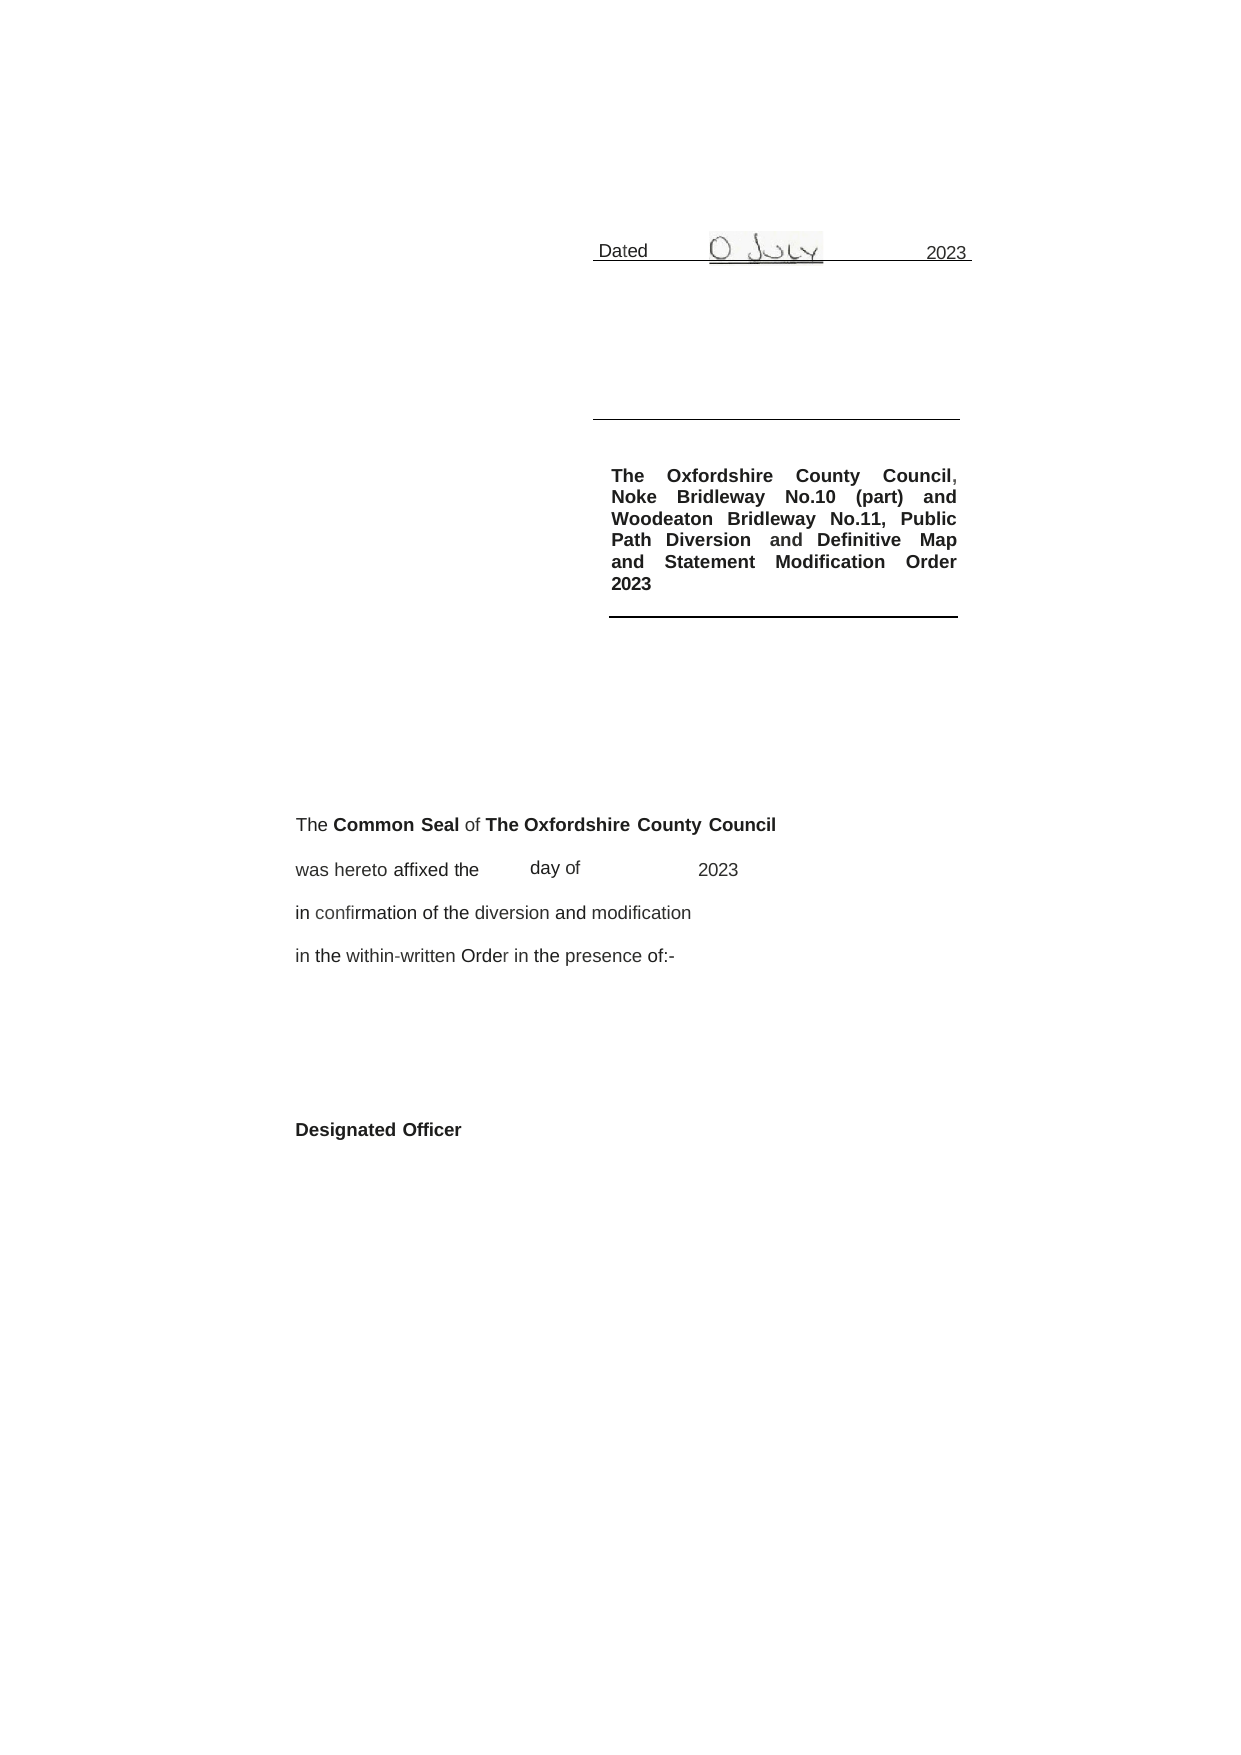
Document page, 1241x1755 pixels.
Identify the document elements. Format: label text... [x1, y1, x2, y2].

text was hereto affixed the day of 2023 [295, 857, 1093, 880]
text The Oxfordshire County Council, Noke Bridleway No.10 (part) and Woodeaton Bridleway No.11, Public Path Diversion and Definitive Map and Statement Modification Order 2023 [611, 464, 957, 594]
text Dated [593, 240, 709, 260]
text 2023 [824, 240, 1093, 263]
text in confirmation of the diversion and modification in the within-written Order in the presence of:- [295, 901, 703, 966]
text The Common Seal of The Oxfordshire County Council [296, 814, 1093, 836]
text Designated Officer [295, 1119, 1093, 1140]
